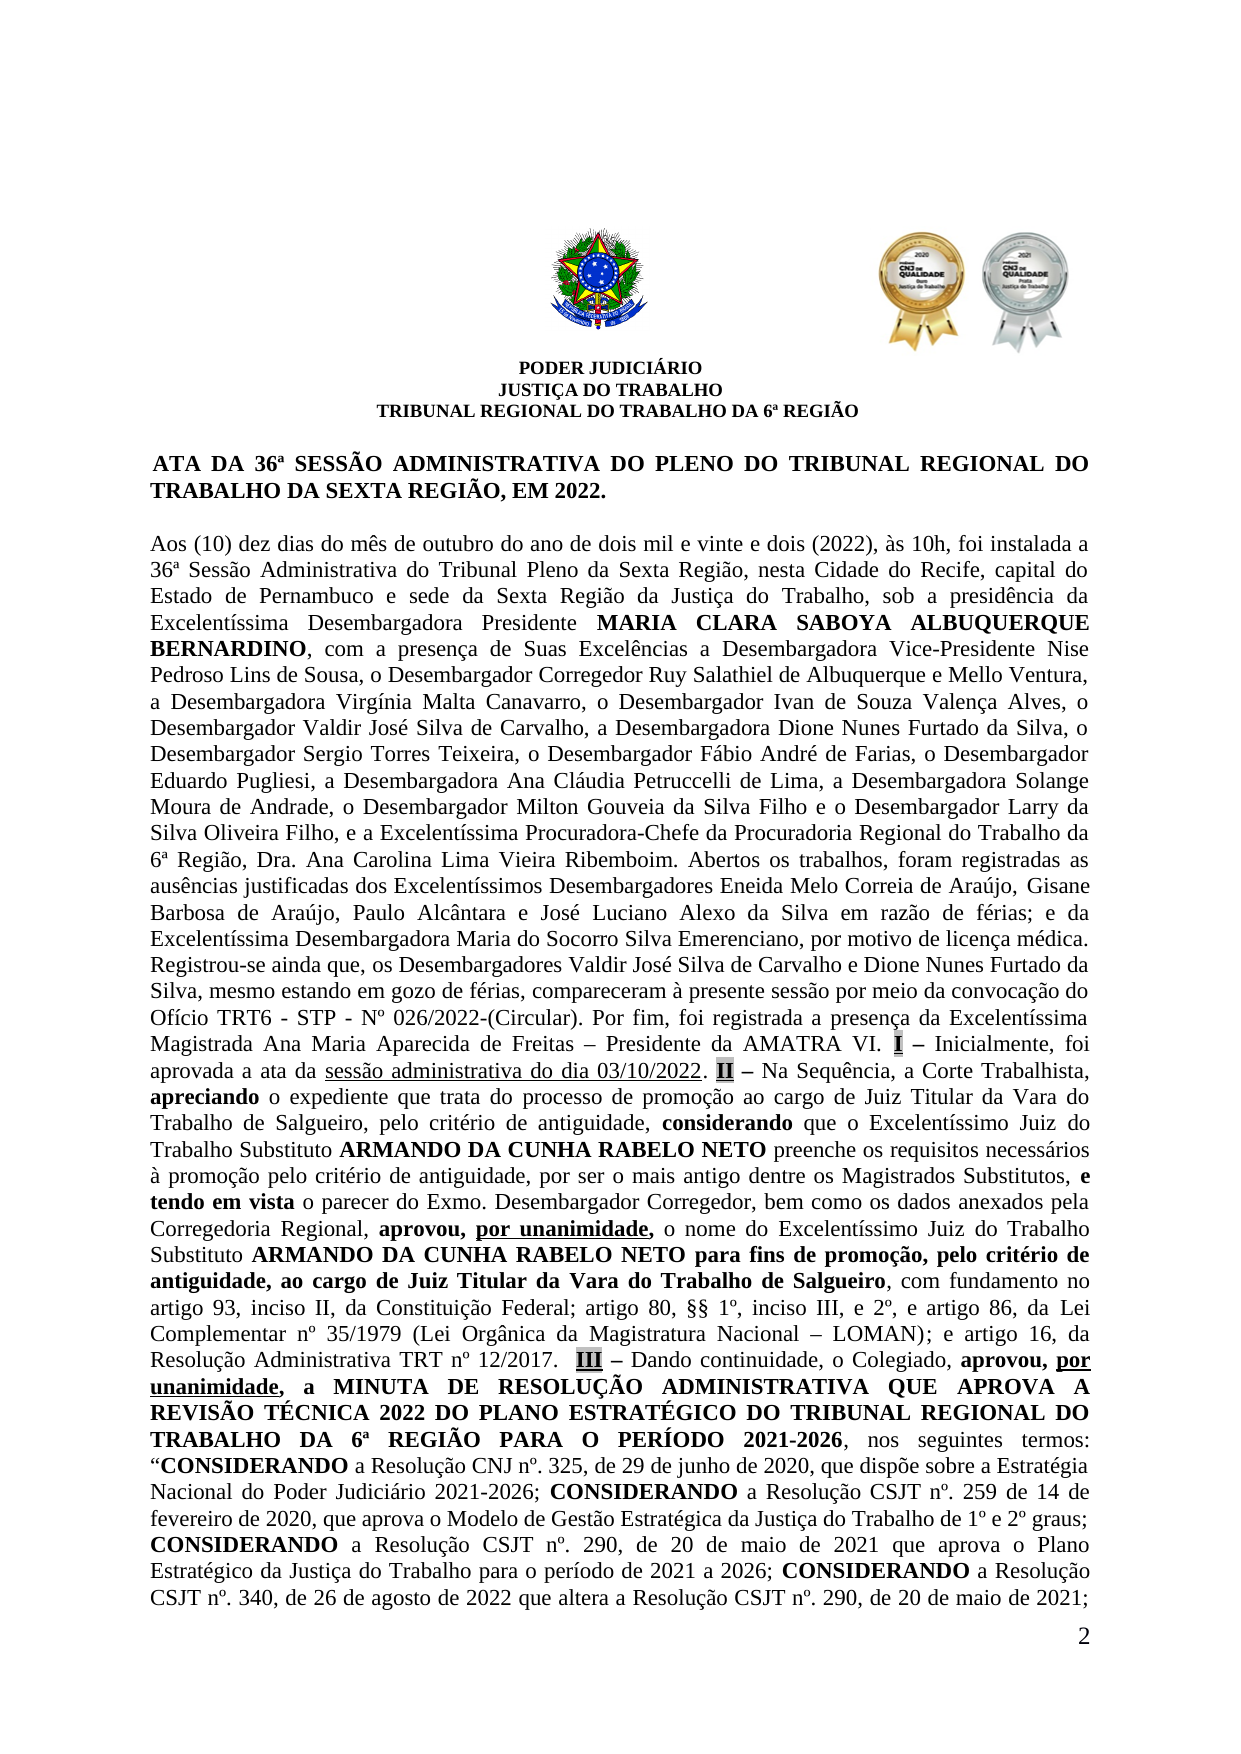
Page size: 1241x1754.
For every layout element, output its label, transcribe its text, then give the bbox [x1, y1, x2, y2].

text ATA DA 36ª SESSÃO ADMINISTRATIVA DO PLENO DO TRIBUNAL REGIONAL DO TRABALHO DA SEXTA REGIÃO, EM 2022. [150, 451, 1091, 503]
text Aos (10) dez dias do mês de outubro do ano de dois mil e vinte e dois (2022), às 10h, foi instalada a 36ª Sessão Administrativa do Tribunal Pleno da Sexta Região, nesta Cidade do Recife, capital do Estado de Pernambuco e sede da Sexta Região da Justiça do Trabalho, sob a presidência da Excelentíssima Desembargadora Presidente MARIA CLARA SABOYA ALBUQUERQUE BERNARDINO, com a presença de Suas Excelências a Desembargadora Vice-Presidente Nise Pedroso Lins de Sousa, o Desembargador Corregedor Ruy Salathiel de Albuquerque e Mello Ventura, a Desembargadora Virgínia Malta Canavarro, o Desembargador Ivan de Souza Valença Alves, o Desembargador Valdir José Silva de Carvalho, a Desembargadora Dione Nunes Furtado da Silva, o Desembargador Sergio Torres Teixeira, o Desembargador Fábio André de Farias, o Desembargador Eduardo Pugliesi, a Desembargadora Ana Cláudia Petruccelli de Lima, a Desembargadora Solange Moura de Andrade, o Desembargador Milton Gouveia da Silva Filho e o Desembargador Larry da Silva Oliveira Filho, e a Excelentíssima Procuradora-Chefe da Procuradoria Regional do Trabalho da 6ª Região, Dra. Ana Carolina Lima Vieira Ribemboim. Abertos os trabalhos, foram registradas as ausências justificadas dos Excelentíssimos Desembargadores Eneida Melo Correia de Araújo, Gisane Barbosa de Araújo, Paulo Alcântara e José Luciano Alexo da Silva em razão de férias; e da Excelentíssima Desembargadora Maria do Socorro Silva Emerenciano, por motivo de licença médica. Registrou-se ainda que, os Desembargadores Valdir José Silva de Carvalho e Dione Nunes Furtado da Silva, mesmo estando em gozo de férias, compareceram à presente sessão por meio da convocação do Ofício TRT6 - STP - Nº 026/2022-(Circular). Por fim, foi registrada a presença da Excelentíssima Magistrada Ana Maria Aparecida de Freitas – Presidente da AMATRA VI. I – Inicialmente, foi aprovada a ata da sessão administrativa do dia 03/10/2022. II – Na Sequência, a Corte Trabalhista, apreciando o expediente que trata do processo de promoção ao cargo de Juiz Titular da Vara do Trabalho de Salgueiro, pelo critério de antiguidade, considerando que o Excelentíssimo Juiz do Trabalho Substituto ARMANDO DA CUNHA RABELO NETO preenche os requisitos necessários à promoção pelo critério de antiguidade, por ser o mais antigo dentre os Magistrados Substitutos, e tendo em vista o parecer do Exmo. Desembargador Corregedor, bem como os dados anexados pela Corregedoria Regional, aprovou, por unanimidade, o nome do Excelentíssimo Juiz do Trabalho Substituto ARMANDO DA CUNHA RABELO NETO para fins de promoção, pelo critério de antiguidade, ao cargo de Juiz Titular da Vara do Trabalho de Salgueiro, com fundamento no artigo 93, inciso II, da Constituição Federal; artigo 80, §§ 1º, inciso III, e 2º, e artigo 86, da Lei Complementar nº 35/1979 (Lei Orgânica da Magistratura Nacional – LOMAN); e artigo 16, da Resolução Administrativa TRT nº 12/2017. III – Dando continuidade, o Colegiado, aprovou, por unanimidade, a MINUTA DE RESOLUÇÃO ADMINISTRATIVA QUE APROVA A REVISÃO TÉCNICA 2022 DO PLANO ESTRATÉGICO DO TRIBUNAL REGIONAL DO TRABALHO DA 6ª REGIÃO PARA O PERÍODO 2021-2026, nos seguintes termos: “CONSIDERANDO a Resolução CNJ nº. 325, de 29 de junho de 2020, que dispõe sobre a Estratégia Nacional do Poder Judiciário 2021-2026; CONSIDERANDO a Resolução CSJT nº. 259 de 14 de fevereiro de 2020, que aprova o Modelo de Gestão Estratégica da Justiça do Trabalho de 1º e 2º graus; CONSIDERANDO a Resolução CSJT nº. 290, de 20 de maio de 2021 que aprova o Plano Estratégico da Justiça do Trabalho para o período de 2021 a 2026; CONSIDERANDO a Resolução CSJT nº. 340, de 26 de agosto de 2022 que altera a Resolução CSJT nº. 290, de 20 de maio de 2021; [150, 529, 1090, 1610]
